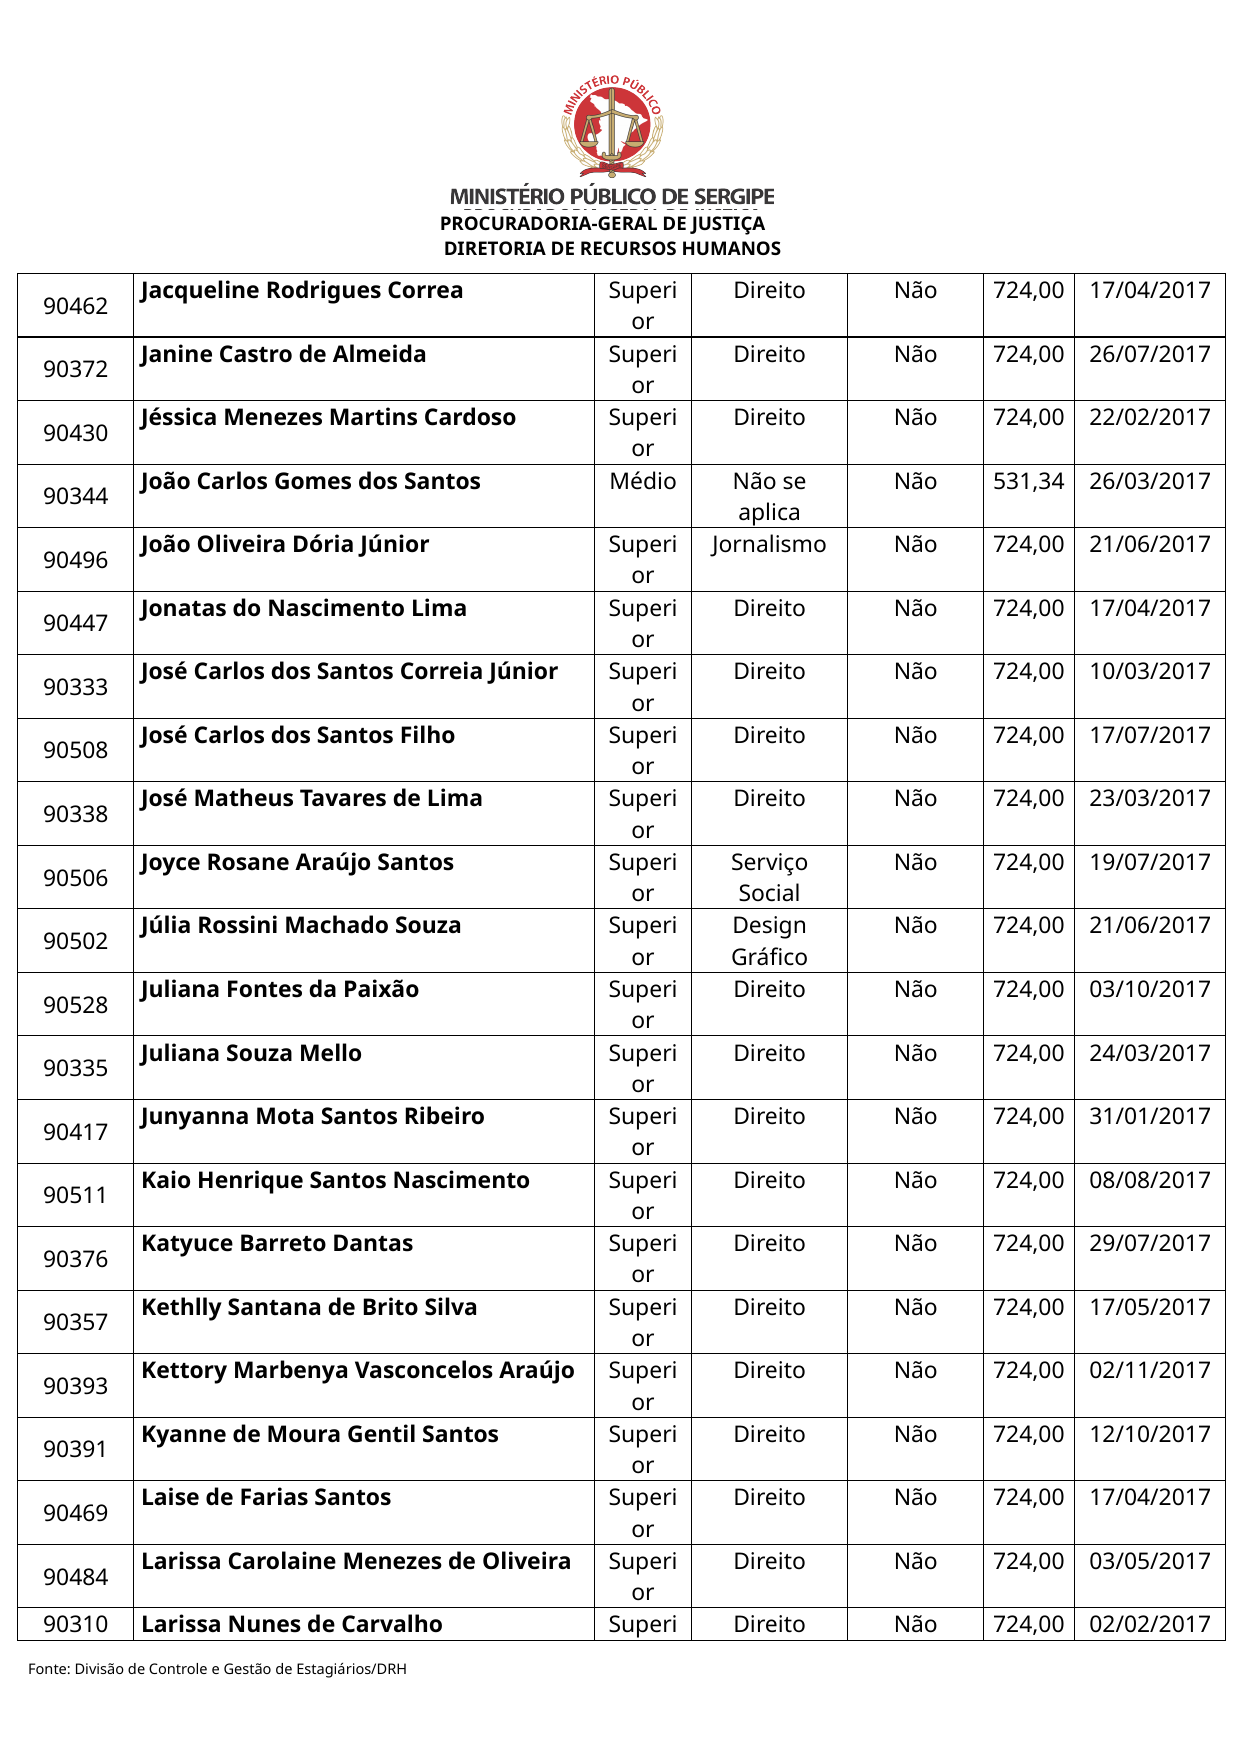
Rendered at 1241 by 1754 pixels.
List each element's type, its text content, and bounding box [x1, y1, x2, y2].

table_cell 17/05/2017 [1075, 1291, 1225, 1353]
table_cell Direito [692, 1481, 847, 1544]
table_cell Larissa Carolaine Menezes de Oliveira [134, 1545, 594, 1607]
table_cell 724,00 [984, 1608, 1074, 1639]
table_cell 90344 [18, 465, 133, 527]
table_cell Não [848, 401, 983, 463]
table_cell 26/03/2017 [1075, 465, 1225, 527]
table_cell Superior [595, 909, 691, 972]
table_cell 724,00 [984, 1291, 1074, 1353]
table_cell José Matheus Tavares de Lima [134, 782, 594, 845]
table_cell 17/04/2017 [1075, 1481, 1225, 1544]
table_cell 29/07/2017 [1075, 1227, 1225, 1289]
table_cell Superior [595, 528, 691, 591]
table_cell 724,00 [984, 274, 1074, 336]
table_cell Katyuce Barreto Dantas [134, 1227, 594, 1289]
table_cell Não [848, 1354, 983, 1417]
picture [450, 75, 774, 210]
table_cell Não [848, 846, 983, 908]
table_cell Superior [595, 274, 691, 336]
table_cell 90496 [18, 528, 133, 591]
table_cell Junyanna Mota Santos Ribeiro [134, 1100, 594, 1162]
table_cell Não [848, 592, 983, 654]
table_cell Superior [595, 973, 691, 1035]
table_cell 724,00 [984, 1545, 1074, 1607]
table_cell Direito [692, 274, 847, 336]
table_cell Não [848, 655, 983, 718]
table_cell 90484 [18, 1545, 133, 1607]
table_cell Não [848, 1481, 983, 1544]
table_cell Não [848, 1608, 983, 1639]
table_cell Júlia Rossini Machado Souza [134, 909, 594, 972]
table_cell Não [848, 1100, 983, 1162]
table_cell Superior [595, 1481, 691, 1544]
table_cell Jornalismo [692, 528, 847, 591]
table_cell Não [848, 1545, 983, 1607]
table_cell 90447 [18, 592, 133, 654]
table_cell Superior [595, 782, 691, 845]
table_cell Design Gráfico [692, 909, 847, 972]
table_cell Kethlly Santana de Brito Silva [134, 1291, 594, 1353]
table_cell 724,00 [984, 592, 1074, 654]
table_cell Direito [692, 592, 847, 654]
table_cell Direito [692, 1354, 847, 1417]
table_cell Não [848, 1291, 983, 1353]
table_cell 724,00 [984, 655, 1074, 718]
table_cell Superi [595, 1608, 691, 1639]
table_cell 90335 [18, 1036, 133, 1099]
table_cell 17/04/2017 [1075, 274, 1225, 336]
table_cell Não [848, 909, 983, 972]
table_cell Não [848, 782, 983, 845]
table_cell 12/10/2017 [1075, 1418, 1225, 1480]
table_cell Superior [595, 592, 691, 654]
table_cell 17/04/2017 [1075, 592, 1225, 654]
table_cell 724,00 [984, 1100, 1074, 1162]
table_cell 724,00 [984, 1164, 1074, 1226]
table_cell 90372 [18, 338, 133, 400]
table_cell 19/07/2017 [1075, 846, 1225, 908]
table_cell 90333 [18, 655, 133, 718]
table_cell Não [848, 719, 983, 781]
table_cell 90393 [18, 1354, 133, 1417]
table_cell Direito [692, 401, 847, 463]
table_cell 23/03/2017 [1075, 782, 1225, 845]
table_cell 31/01/2017 [1075, 1100, 1225, 1162]
table_cell Janine Castro de Almeida [134, 338, 594, 400]
table_cell 724,00 [984, 1481, 1074, 1544]
table_cell 724,00 [984, 782, 1074, 845]
table_cell Laise de Farias Santos [134, 1481, 594, 1544]
table_cell Jacqueline Rodrigues Correa [134, 274, 594, 336]
table_cell 02/02/2017 [1075, 1608, 1225, 1639]
table_cell 02/11/2017 [1075, 1354, 1225, 1417]
table_cell Superior [595, 1100, 691, 1162]
table_cell Direito [692, 1100, 847, 1162]
table_cell Não [848, 1036, 983, 1099]
table_cell Kettory Marbenya Vasconcelos Araújo [134, 1354, 594, 1417]
table_cell 10/03/2017 [1075, 655, 1225, 718]
table_cell Superior [595, 719, 691, 781]
table_cell 90502 [18, 909, 133, 972]
table_cell Kaio Henrique Santos Nascimento [134, 1164, 594, 1226]
table_cell 724,00 [984, 909, 1074, 972]
table_cell Superior [595, 846, 691, 908]
table_cell Não [848, 1418, 983, 1480]
table_cell 724,00 [984, 401, 1074, 463]
table_cell 724,00 [984, 1227, 1074, 1289]
table_cell 724,00 [984, 719, 1074, 781]
table_cell Juliana Fontes da Paixão [134, 973, 594, 1035]
table_cell 90338 [18, 782, 133, 845]
table_cell Superior [595, 338, 691, 400]
table_cell 03/10/2017 [1075, 973, 1225, 1035]
table_cell 90506 [18, 846, 133, 908]
table_cell 17/07/2017 [1075, 719, 1225, 781]
table_cell Direito [692, 1227, 847, 1289]
table_cell Superior [595, 655, 691, 718]
table_cell Não [848, 1164, 983, 1226]
table_cell 724,00 [984, 528, 1074, 591]
table_cell Direito [692, 1418, 847, 1480]
table_cell Direito [692, 719, 847, 781]
table_cell 21/06/2017 [1075, 909, 1225, 972]
table_cell Direito [692, 1036, 847, 1099]
table_cell Não [848, 274, 983, 336]
table_cell Superior [595, 1291, 691, 1353]
table_cell 90528 [18, 973, 133, 1035]
table_cell Direito [692, 782, 847, 845]
table_cell Direito [692, 655, 847, 718]
table_cell Superior [595, 1036, 691, 1099]
table_cell 90417 [18, 1100, 133, 1162]
table_cell 724,00 [984, 846, 1074, 908]
table_cell 724,00 [984, 338, 1074, 400]
table_cell 90357 [18, 1291, 133, 1353]
table_cell Não [848, 465, 983, 527]
table_cell 724,00 [984, 1354, 1074, 1417]
table_cell 90391 [18, 1418, 133, 1480]
table_cell Não [848, 338, 983, 400]
table_cell Superior [595, 1227, 691, 1289]
table_cell 21/06/2017 [1075, 528, 1225, 591]
table_cell 08/08/2017 [1075, 1164, 1225, 1226]
table_cell Superior [595, 1418, 691, 1480]
table_cell João Oliveira Dória Júnior [134, 528, 594, 591]
table_cell Superior [595, 1545, 691, 1607]
table_cell 724,00 [984, 1036, 1074, 1099]
table_cell 90430 [18, 401, 133, 463]
table_cell Larissa Nunes de Carvalho [134, 1608, 594, 1639]
table_cell 90462 [18, 274, 133, 336]
table_cell Direito [692, 1164, 847, 1226]
table_cell Médio [595, 465, 691, 527]
table_cell Não [848, 973, 983, 1035]
table_cell Não [848, 528, 983, 591]
table_cell 724,00 [984, 973, 1074, 1035]
table_cell 26/07/2017 [1075, 338, 1225, 400]
table_cell Direito [692, 338, 847, 400]
table_cell Serviço Social [692, 846, 847, 908]
table_cell 90376 [18, 1227, 133, 1289]
table_cell Não se aplica [692, 465, 847, 527]
table_cell Jéssica Menezes Martins Cardoso [134, 401, 594, 463]
table_cell José Carlos dos Santos Filho [134, 719, 594, 781]
table_cell Direito [692, 1608, 847, 1639]
table_cell Não [848, 1227, 983, 1289]
table_cell 724,00 [984, 1418, 1074, 1480]
table_cell 531,34 [984, 465, 1074, 527]
table_cell Direito [692, 973, 847, 1035]
table_cell 90508 [18, 719, 133, 781]
table_cell José Carlos dos Santos Correia Júnior [134, 655, 594, 718]
table_cell Direito [692, 1291, 847, 1353]
table_cell 90511 [18, 1164, 133, 1226]
table_cell Joyce Rosane Araújo Santos [134, 846, 594, 908]
table_cell Jonatas do Nascimento Lima [134, 592, 594, 654]
table_cell Superior [595, 401, 691, 463]
table_cell 22/02/2017 [1075, 401, 1225, 463]
table_cell 24/03/2017 [1075, 1036, 1225, 1099]
table_cell Kyanne de Moura Gentil Santos [134, 1418, 594, 1480]
table_cell Superior [595, 1354, 691, 1417]
table_cell 90310 [18, 1608, 133, 1639]
table_cell 03/05/2017 [1075, 1545, 1225, 1607]
table_cell 90469 [18, 1481, 133, 1544]
table_cell Direito [692, 1545, 847, 1607]
table_cell João Carlos Gomes dos Santos [134, 465, 594, 527]
table_cell Juliana Souza Mello [134, 1036, 594, 1099]
table_cell Superior [595, 1164, 691, 1226]
